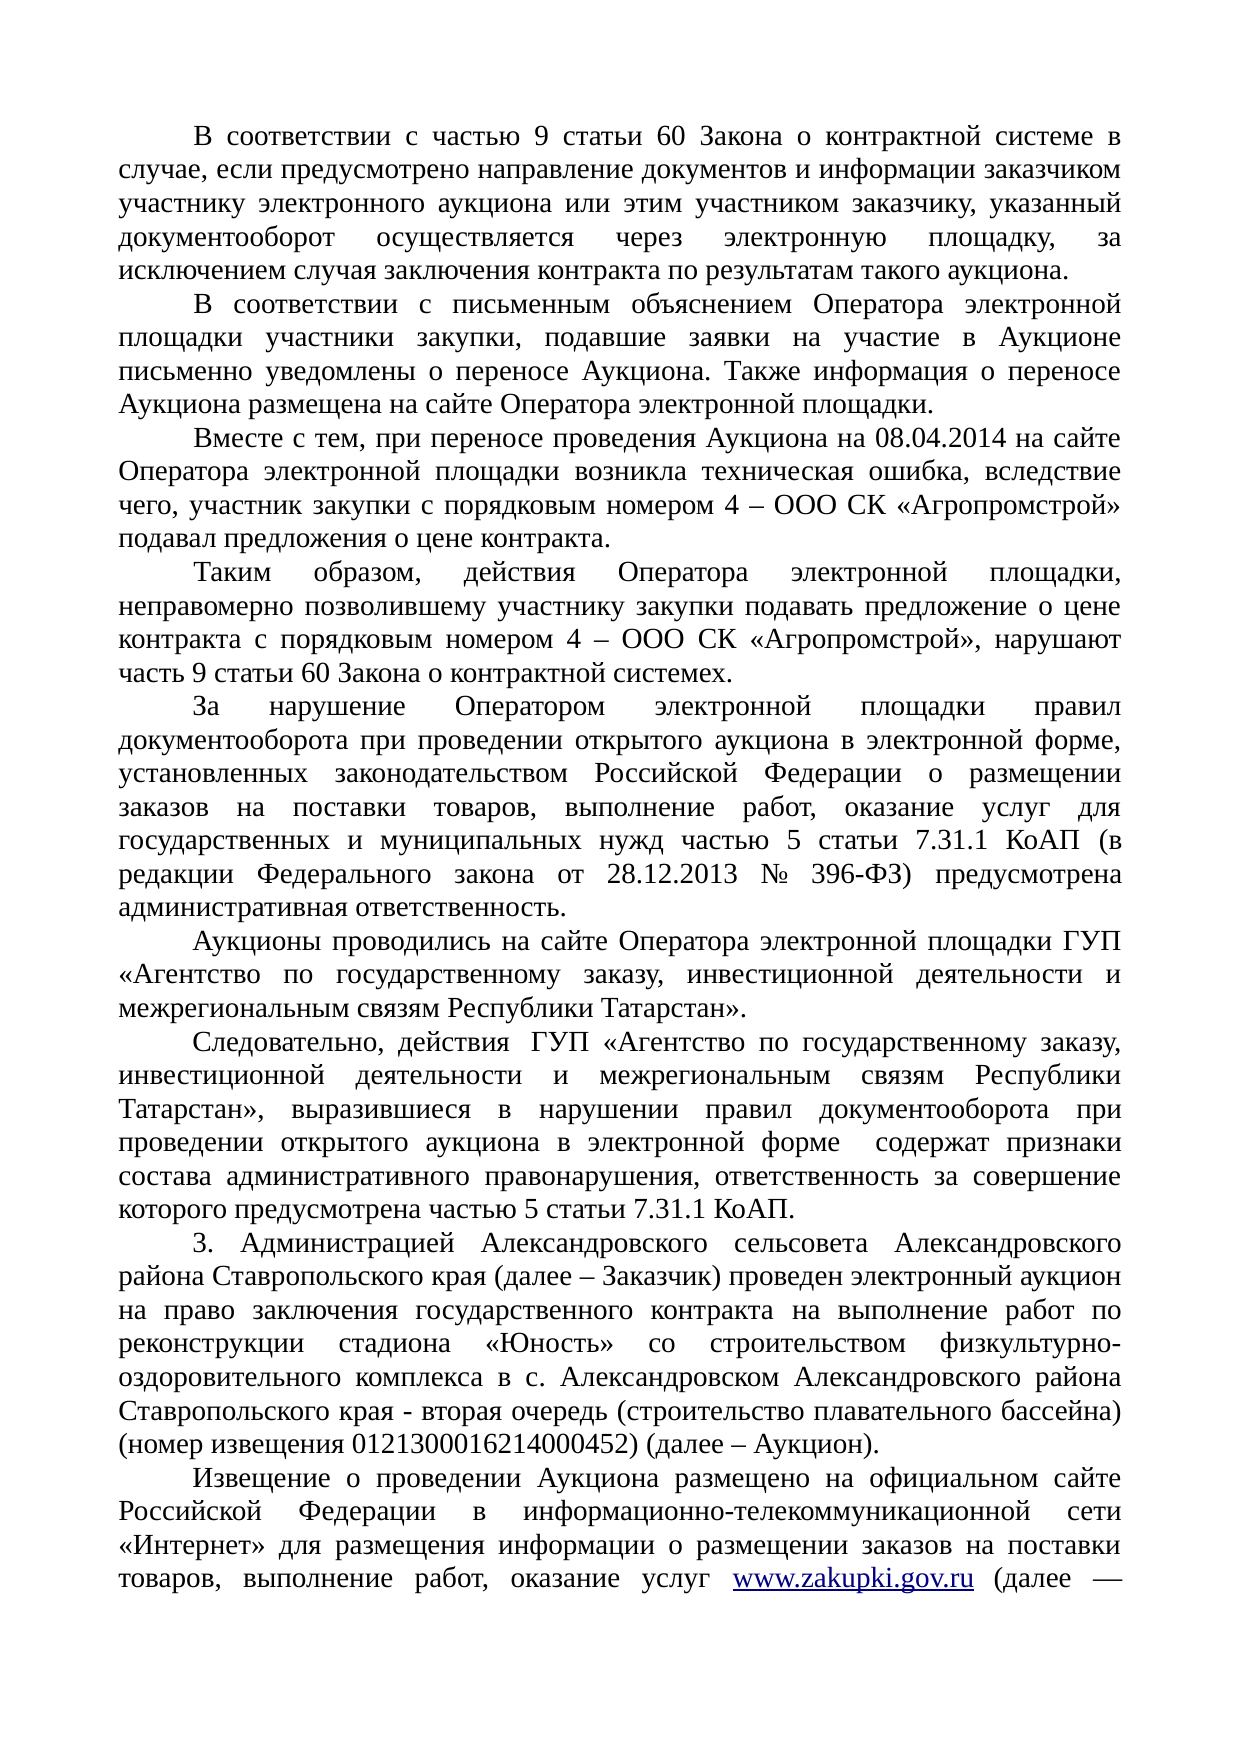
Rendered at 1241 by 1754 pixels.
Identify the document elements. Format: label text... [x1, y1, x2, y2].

text Аукционы проводились на сайте Оператора электронной площадки ГУП «Агентство по государственному заказу, инвестиционной деятельности и межрегиональным связям Республики Татарстан». [118, 923, 1122, 1024]
text 3. Администрацией Александровского сельсовета Александровского района Ставропольского края (далее – Заказчик) проведен электронный аукцион на право заключения государственного контракта на выполнение работ по реконструкции стадиона «Юность» со строительством физкультурно-оздоровительного комплекса в с. Александровском Александровского района Ставропольского края - вторая очередь (строительство плавательного бассейна) (номер извещения 0121300016214000452) (далее – Аукцион). [118, 1225, 1122, 1460]
text Извещение о проведении Аукциона размещено на официальном сайте Российской Федерации в информационно-телекоммуникационной сети «Интернет» для размещения информации о размещении заказов на поставки товаров, выполнение работ, оказание услуг www.zakupki.gov.ru (далее — [118, 1460, 1122, 1594]
text В соответствии с письменным объяснением Оператора электронной площадки участники закупки, подавшие заявки на участие в Аукционе письменно уведомлены о переносе Аукциона. Также информация о переносе Аукциона размещена на сайте Оператора электронной площадки. [118, 286, 1122, 420]
text В соответствии с частью 9 статьи 60 Закона о контрактной системе в случае, если предусмотрено направление документов и информации заказчиком участнику электронного аукциона или этим участником заказчику, указанный документооборот осуществляется через электронную площадку, за исключением случая заключения контракта по результатам такого аукциона. [118, 118, 1122, 286]
text За нарушение Оператором электронной площадки правил документооборота при проведении открытого аукциона в электронной форме, установленных законодательством Российской Федерации о размещении заказов на поставки товаров, выполнение работ, оказание услуг для государственных и муниципальных нужд частью 5 статьи 7.31.1 КоАП (в редакции Федерального закона от 28.12.2013 № 396-ФЗ) предусмотрена административная ответственность. [118, 688, 1122, 923]
text Вместе с тем, при переносе проведения Аукциона на 08.04.2014 на сайте Оператора электронной площадки возникла техническая ошибка, вследствие чего, участник закупки с порядковым номером 4 – ООО СК «Агропромстрой» подавал предложения о цене контракта. [118, 420, 1122, 554]
text Следовательно, действия ГУП «Агентство по государственному заказу, инвестиционной деятельности и межрегиональным связям Республики Татарстан», выразившиеся в нарушении правил документооборота при проведении открытого аукциона в электронной форме содержат признаки состава административного правонарушения, ответственность за совершение которого предусмотрена частью 5 статьи 7.31.1 КоАП. [118, 1024, 1122, 1225]
text Таким образом, действия Оператора электронной площадки, неправомерно позволившему участнику закупки подавать предложение о цене контракта с порядковым номером 4 – ООО СК «Агропромстрой», нарушают часть 9 статьи 60 Закона о контрактной системех. [118, 554, 1122, 688]
